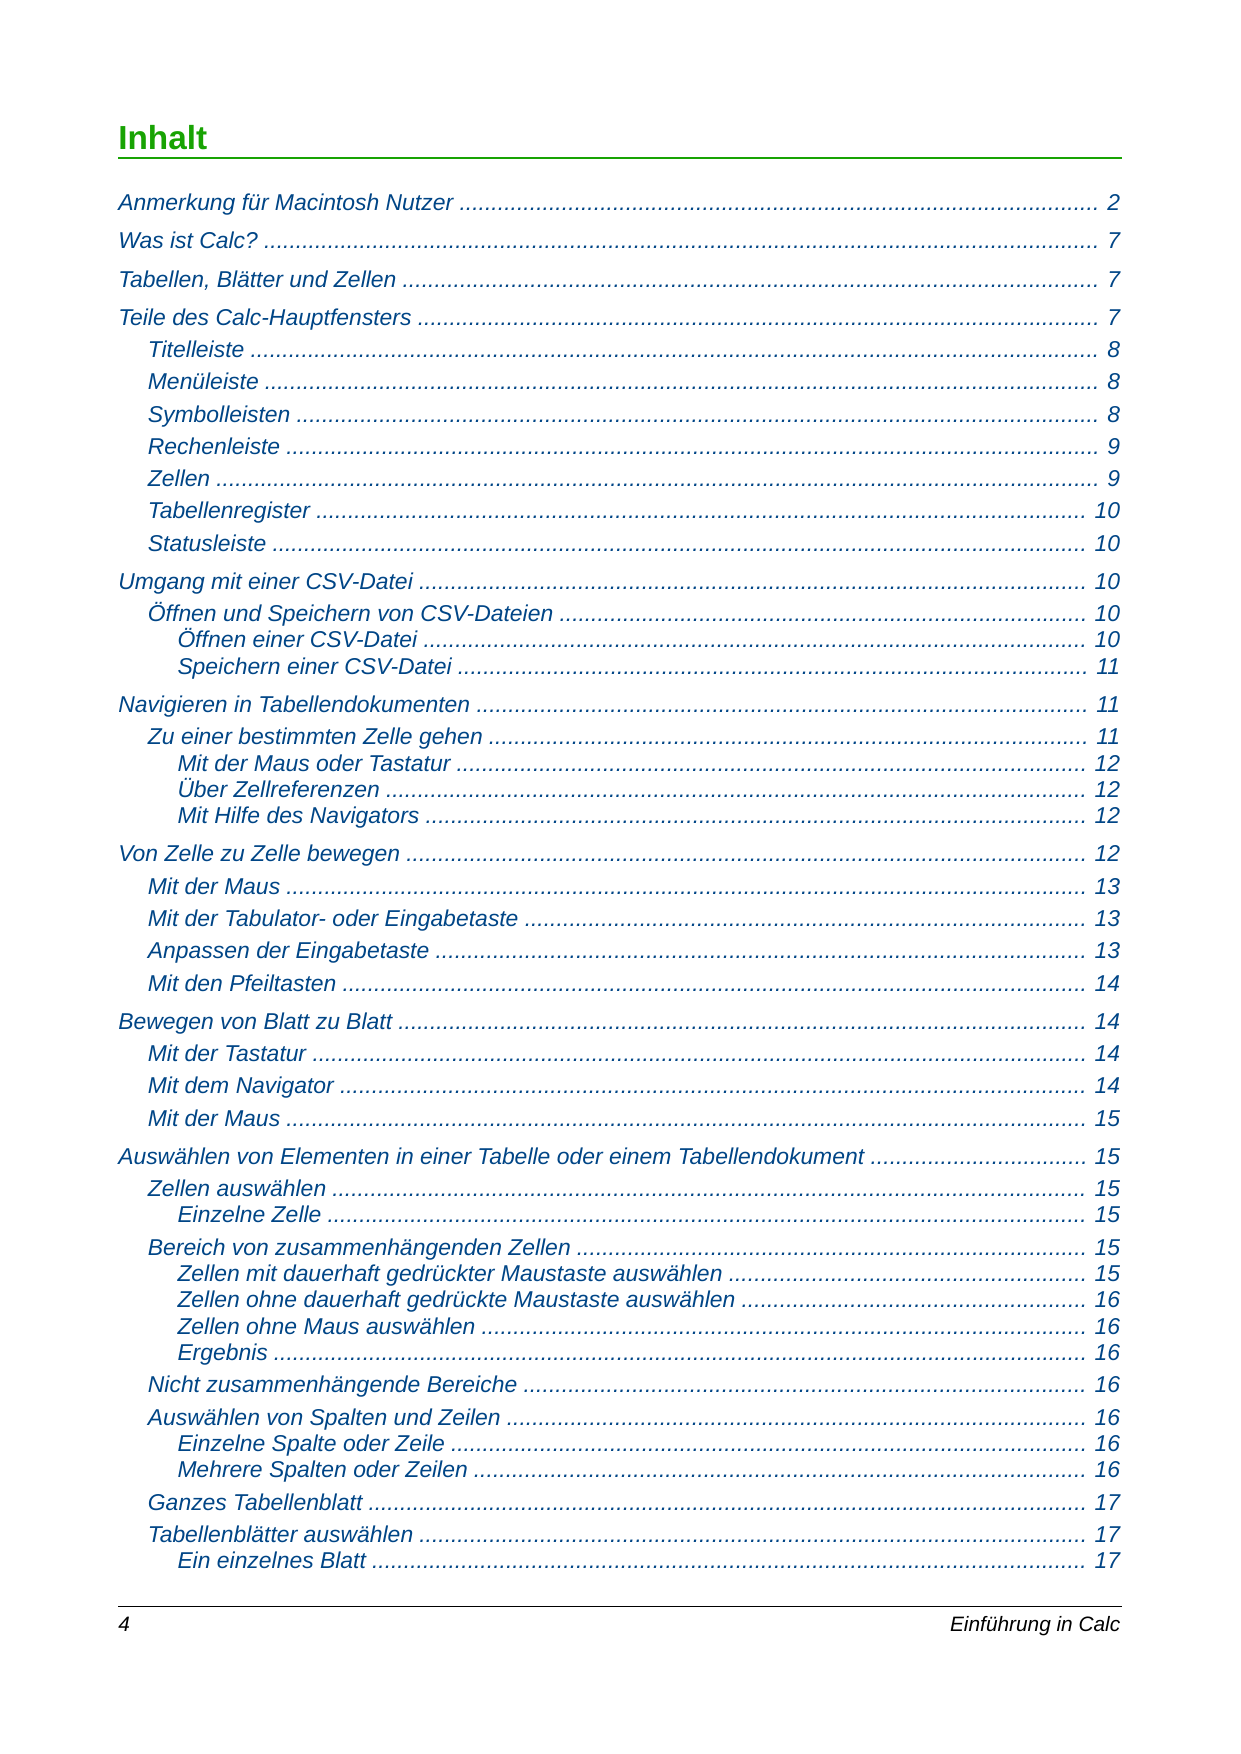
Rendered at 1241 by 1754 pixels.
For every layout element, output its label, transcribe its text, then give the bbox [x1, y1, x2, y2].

text Mit der Tastatur 14 [148, 1040, 1122, 1066]
text Zu einer bestimmten Zelle gehen 11 [148, 723, 1122, 749]
text Navigieren in Tabellendokumenten 11 [118, 691, 1122, 717]
text Rechenleiste 9 [148, 433, 1122, 459]
text Was ist Calc? 7 [118, 227, 1122, 254]
text Zellen auswählen 15 [148, 1175, 1122, 1201]
text Umgang mit einer CSV-Datei 10 [118, 568, 1122, 594]
text Auswählen von Spalten und Zeilen 16 [148, 1404, 1122, 1430]
text Tabellen, Blätter und Zellen 7 [118, 266, 1122, 292]
text Inhalt [118, 118, 1122, 157]
text Mehrere Spalten oder Zeilen 16 [177, 1456, 1122, 1483]
text Von Zelle zu Zelle bewegen 12 [118, 840, 1122, 867]
text Öffnen und Speichern von CSV-Dateien 10 [148, 600, 1122, 626]
text Auswählen von Elementen in einer Tabelle oder einem Tabellendokument 15 [118, 1143, 1122, 1169]
text Anpassen der Eingabetaste 13 [148, 937, 1122, 964]
text Bewegen von Blatt zu Blatt 14 [118, 1008, 1122, 1034]
text Mit der Maus oder Tastatur 12 [177, 749, 1122, 776]
text Zellen 9 [148, 465, 1122, 491]
text Einzelne Spalte oder Zeile 16 [177, 1430, 1122, 1456]
text Zellen mit dauerhaft gedrückter Maustaste auswählen 15 [177, 1260, 1122, 1286]
text Statusleiste 10 [148, 530, 1122, 556]
text Mit der Maus 15 [148, 1104, 1122, 1131]
text Zellen ohne Maus auswählen 16 [177, 1313, 1122, 1339]
text Ergebnis 16 [177, 1339, 1122, 1365]
text Ganzes Tabellenblatt 17 [148, 1489, 1122, 1515]
text Ein einzelnes Blatt 17 [177, 1547, 1122, 1574]
text Anmerkung für Macintosh Nutzer 2 [118, 189, 1122, 216]
text Bereich von zusammenhängenden Zellen 15 [148, 1234, 1122, 1260]
text Mit der Tabulator- oder Eingabetaste 13 [148, 905, 1122, 931]
text Nicht zusammenhängende Bereiche 16 [148, 1371, 1122, 1398]
text Speichern einer CSV-Datei 11 [177, 653, 1122, 679]
text Über Zellreferenzen 12 [177, 776, 1122, 802]
text Einzelne Zelle 15 [177, 1201, 1122, 1228]
text Öffnen einer CSV-Datei 10 [177, 626, 1122, 653]
text Mit dem Navigator 14 [148, 1072, 1122, 1099]
text Mit den Pfeiltasten 14 [148, 969, 1122, 996]
text Titelleiste 8 [148, 336, 1122, 362]
text Tabellenregister 10 [148, 497, 1122, 524]
text Tabellenblätter auswählen 17 [148, 1521, 1122, 1547]
text Teile des Calc-Hauptfensters 7 [118, 304, 1122, 330]
text Symbolleisten 8 [148, 401, 1122, 427]
text Mit der Maus 13 [148, 873, 1122, 899]
text Menüleiste 8 [148, 368, 1122, 394]
text Mit Hilfe des Navigators 12 [177, 802, 1122, 829]
text Zellen ohne dauerhaft gedrückte Maustaste auswählen 16 [177, 1286, 1122, 1313]
